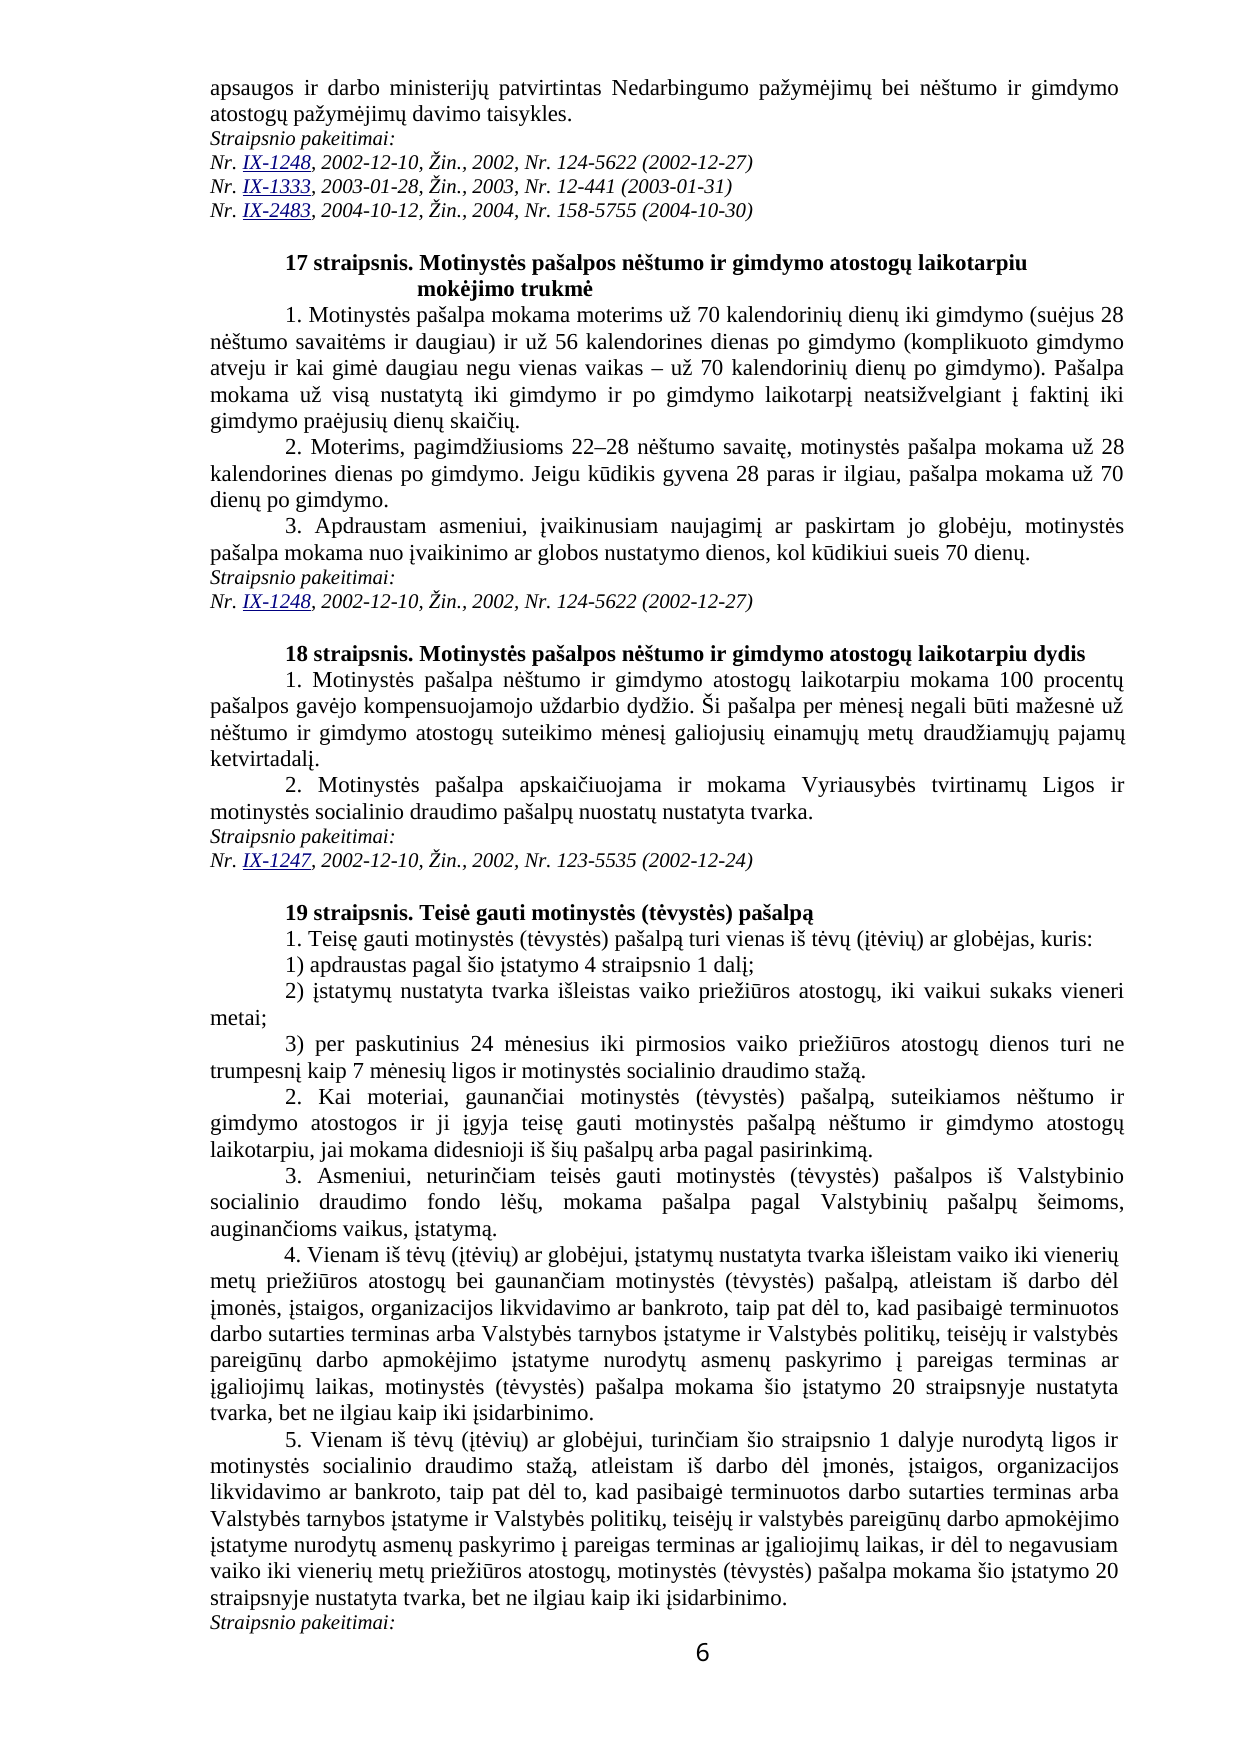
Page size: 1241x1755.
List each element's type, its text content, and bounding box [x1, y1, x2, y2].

text Nr. IX-2483, 2004-10-12, Žin., 2004, Nr. 158-5755 (2004-10-30) [210, 198, 1120, 222]
text apsaugos ir darbo ministerijų patvirtintas Nedarbingumo pažymėjimų bei nėštumo ir gimdymo atostogų pažymėjimų davimo taisykles. [210, 73, 1120, 126]
text Nr. IX-1333, 2003-01-28, Žin., 2003, Nr. 12-441 (2003-01-31) [210, 174, 1120, 198]
text Straipsnio pakeitimai: [210, 565, 1126, 589]
text Straipsnio pakeitimai: [210, 824, 1126, 848]
text 1. Teisę gauti motinystės (tėvystės) pašalpą turi vienas iš tėvų (įtėvių) ar globėjas, kuris: [210, 925, 1126, 951]
text Straipsnio pakeitimai: [210, 1610, 1126, 1634]
text Straipsnio pakeitimai: [210, 126, 1126, 150]
text 4. Vienam iš tėvų (įtėvių) ar globėjui, įstatymų nustatyta tvarka išleistam vaiko iki vienerių metų priežiūros atostogų bei gaunančiam motinystės (tėvystės) pašalpą, atleistam iš darbo dėl įmonės, įstaigos, organizacijos likvidavimo ar bankroto, taip pat dėl to, kad pasibaigė terminuotos darbo sutarties terminas arba Valstybės tarnybos įstatyme ir Valstybės politikų, teisėjų ir valstybės pareigūnų darbo apmokėjimo įstatyme nurodytų asmenų paskyrimo į pareigas terminas ar įgaliojimų laikas, motinystės (tėvystės) pašalpa mokama šio įstatymo 20 straipsnyje nustatyta tvarka, bet ne ilgiau kaip iki įsidarbinimo. [210, 1241, 1120, 1426]
text 3. Asmeniui, neturinčiam teisės gauti motinystės (tėvystės) pašalpos iš Valstybinio socialinio draudimo fondo lėšų, mokama pašalpa pagal Valstybinių pašalpų šeimoms, auginančioms vaikus, įstatymą. [210, 1162, 1126, 1241]
text 2. Moterims, pagimdžiusioms 22–28 nėštumo savaitę, motinystės pašalpa mokama už 28 kalendorines dienas po gimdymo. Jeigu kūdikis gyvena 28 paras ir ilgiau, pašalpa mokama už 70 dienų po gimdymo. [210, 433, 1126, 512]
text 3) per paskutinius 24 mėnesius iki pirmosios vaiko priežiūros atostogų dienos turi ne trumpesnį kaip 7 mėnesių ligos ir motinystės socialinio draudimo stažą. [210, 1030, 1126, 1083]
text mokėjimo trukmė [417, 275, 1126, 302]
text 3. Apdraustam asmeniui, įvaikinusiam naujagimį ar paskirtam jo globėju, motinystės pašalpa mokama nuo įvaikinimo ar globos nustatymo dienos, kol kūdikiui sueis 70 dienų. [210, 512, 1126, 565]
text 18 straipsnis. Motinystės pašalpos nėštumo ir gimdymo atostogų laikotarpiu dydis [285, 639, 1126, 666]
text 1) apdraustas pagal šio įstatymo 4 straipsnio 1 dalį; [210, 951, 1126, 978]
text 1. Motinystės pašalpa nėštumo ir gimdymo atostogų laikotarpiu mokama 100 procentų pašalpos gavėjo kompensuojamojo uždarbio dydžio. Ši pašalpa per mėnesį negali būti mažesnė už nėštumo ir gimdymo atostogų suteikimo mėnesį galiojusių einamųjų metų draudžiamųjų pajamų ketvirtadalį. [210, 666, 1126, 771]
text Nr. IX-1247, 2002-12-10, Žin., 2002, Nr. 123-5535 (2002-12-24) [210, 848, 1126, 872]
text Nr. IX-1248, 2002-12-10, Žin., 2002, Nr. 124-5622 (2002-12-27) [210, 589, 1126, 613]
text 5. Vienam iš tėvų (įtėvių) ar globėjui, turinčiam šio straipsnio 1 dalyje nurodytą ligos ir motinystės socialinio draudimo stažą, atleistam iš darbo dėl įmonės, įstaigos, organizacijos likvidavimo ar bankroto, taip pat dėl to, kad pasibaigė terminuotos darbo sutarties terminas arba Valstybės tarnybos įstatyme ir Valstybės politikų, teisėjų ir valstybės pareigūnų darbo apmokėjimo įstatyme nurodytų asmenų paskyrimo į pareigas terminas ar įgaliojimų laikas, ir dėl to negavusiam vaiko iki vienerių metų priežiūros atostogų, motinystės (tėvystės) pašalpa mokama šio įstatymo 20 straipsnyje nustatyta tvarka, bet ne ilgiau kaip iki įsidarbinimo. [210, 1426, 1120, 1610]
text 19 straipsnis. Teisė gauti motinystės (tėvystės) pašalpą [210, 898, 1126, 925]
text 17 straipsnis. Motinystės pašalpos nėštumo ir gimdymo atostogų laikotarpiu [285, 249, 1126, 275]
text 2. Kai moteriai, gaunančiai motinystės (tėvystės) pašalpą, suteikiamos nėštumo ir gimdymo atostogos ir ji įgyja teisę gauti motinystės pašalpą nėštumo ir gimdymo atostogų laikotarpiu, jai mokama didesnioji iš šių pašalpų arba pagal pasirinkimą. [210, 1083, 1126, 1162]
text 2) įstatymų nustatyta tvarka išleistas vaiko priežiūros atostogų, iki vaikui sukaks vieneri metai; [210, 978, 1126, 1030]
text 1. Motinystės pašalpa mokama moterims už 70 kalendorinių dienų iki gimdymo (suėjus 28 nėštumo savaitėms ir daugiau) ir už 56 kalendorines dienas po gimdymo (komplikuoto gimdymo atveju ir kai gimė daugiau negu vienas vaikas – už 70 kalendorinių dienų po gimdymo). Pašalpa mokama už visą nustatytą iki gimdymo ir po gimdymo laikotarpį neatsižvelgiant į faktinį iki gimdymo praėjusių dienų skaičių. [210, 302, 1126, 433]
text 2. Motinystės pašalpa apskaičiuojama ir mokama Vyriausybės tvirtinamų Ligos ir motinystės socialinio draudimo pašalpų nuostatų nustatyta tvarka. [210, 771, 1126, 824]
text Nr. IX-1248, 2002-12-10, Žin., 2002, Nr. 124-5622 (2002-12-27) [210, 150, 1126, 174]
